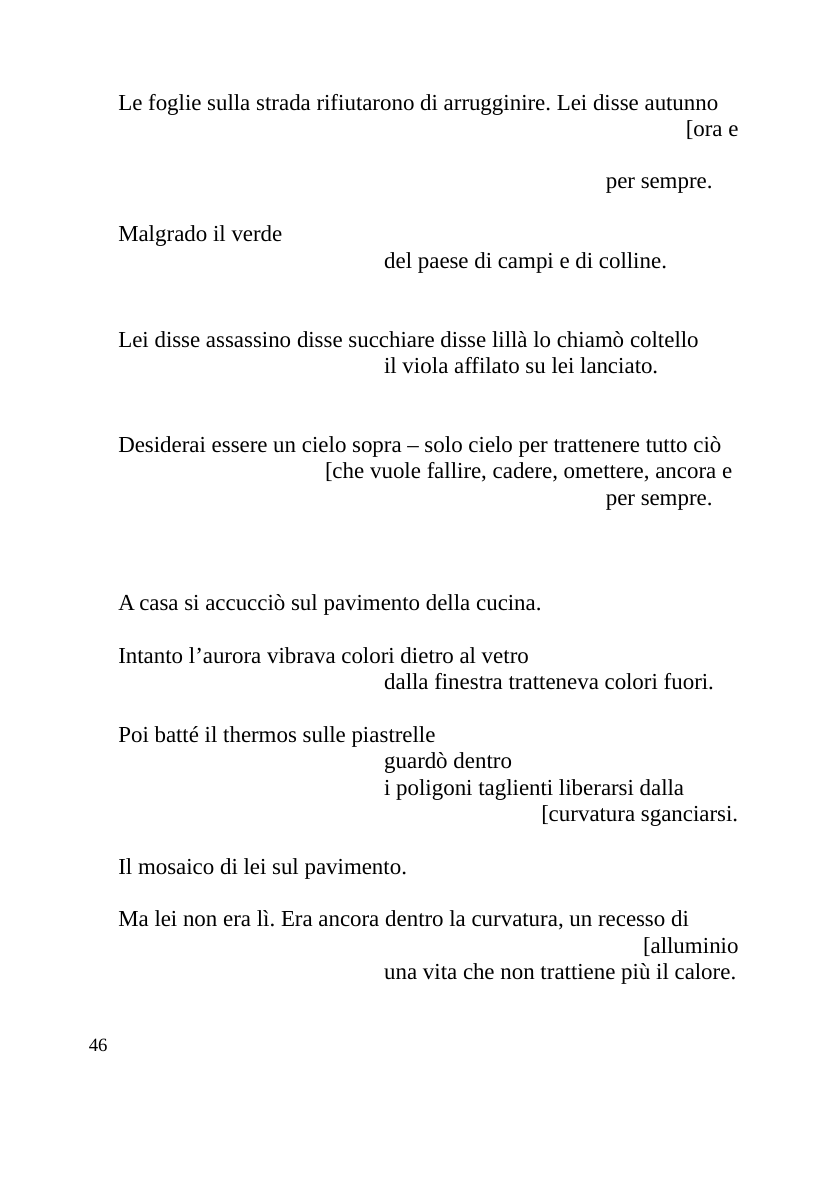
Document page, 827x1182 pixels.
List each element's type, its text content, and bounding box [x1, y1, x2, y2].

text Poi batté il thermos sulle piastrelle [88, 721, 738, 747]
text Lei disse assassino disse succhiare disse lillà lo chiamò coltello [88, 326, 738, 352]
text Ma lei non era lì. Era ancora dentro la curvatura, un recesso di [88, 906, 738, 932]
text Il mosaico di lei sul pavimento. [88, 853, 738, 879]
text dalla finestra tratteneva colori fuori. [88, 668, 738, 695]
text [ora e [88, 115, 738, 141]
text guardò dentro [88, 747, 738, 774]
text Le foglie sulla strada rifiutarono di arrugginire. Lei disse autunno [88, 88, 738, 115]
text una vita che non trattiene più il calore. [88, 958, 738, 984]
text il viola affilato su lei lanciato. [88, 352, 738, 378]
text [che vuole fallire, cadere, omettere, ancora e [88, 457, 738, 484]
text Malgrado il verde [88, 220, 738, 247]
text del paese di campi e di colline. [88, 247, 738, 273]
text A casa si accucciò sul pavimento della cucina. [88, 589, 738, 616]
text i poligoni taglienti liberarsi dalla [88, 774, 738, 800]
text per sempre. [88, 168, 738, 194]
text [alluminio [88, 932, 738, 958]
text Intanto l’aurora vibrava colori dietro al vetro [88, 642, 738, 668]
text Desiderai essere un cielo sopra – solo cielo per trattenere tutto ciò [88, 431, 738, 457]
text per sempre. [88, 484, 738, 510]
text [curvatura sganciarsi. [88, 800, 738, 826]
